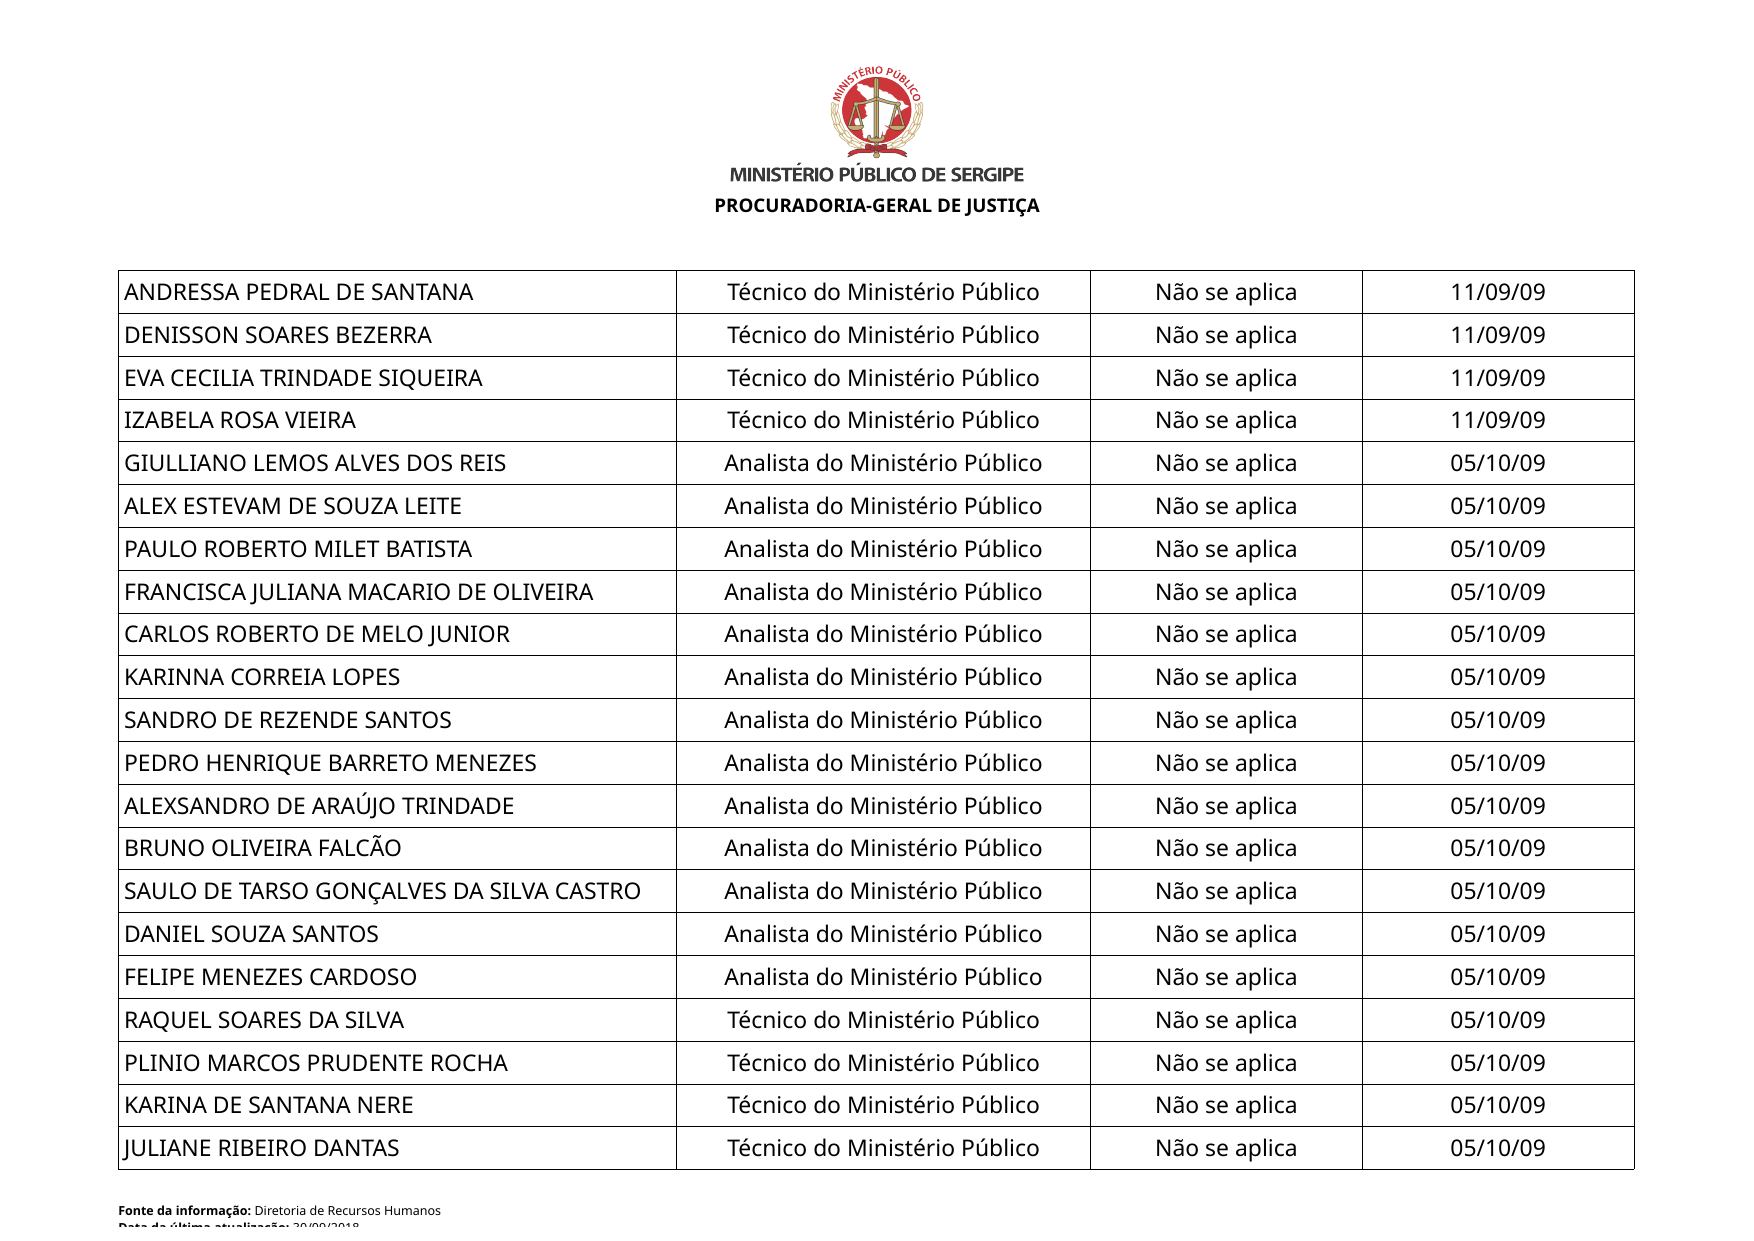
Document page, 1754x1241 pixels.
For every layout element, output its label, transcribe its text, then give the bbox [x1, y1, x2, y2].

table_cell Técnico do Ministério Público [677, 357, 1090, 398]
table_cell Não se aplica [1091, 956, 1362, 998]
table_cell 05/10/09 [1363, 1042, 1634, 1083]
table_cell 05/10/09 [1363, 614, 1634, 655]
table_cell RAQUEL SOARES DA SILVA [119, 999, 676, 1041]
table_cell 05/10/09 [1363, 442, 1634, 484]
table_cell Analista do Ministério Público [677, 614, 1090, 655]
table_cell Analista do Ministério Público [677, 528, 1090, 570]
table_cell 05/10/09 [1363, 1085, 1634, 1126]
table_cell ALEXSANDRO DE ARAÚJO TRINDADE [119, 785, 676, 827]
table_cell 11/09/09 [1363, 400, 1634, 441]
table_cell Analista do Ministério Público [677, 956, 1090, 998]
table_cell Não se aplica [1091, 400, 1362, 441]
table_cell JULIANE RIBEIRO DANTAS [119, 1127, 676, 1169]
table_cell SANDRO DE REZENDE SANTOS [119, 699, 676, 741]
table_cell Analista do Ministério Público [677, 870, 1090, 912]
table_cell Analista do Ministério Público [677, 442, 1090, 484]
table_cell Analista do Ministério Público [677, 571, 1090, 612]
table_cell Não se aplica [1091, 614, 1362, 655]
table_cell Não se aplica [1091, 314, 1362, 356]
table_cell Não se aplica [1091, 870, 1362, 912]
table_cell Analista do Ministério Público [677, 785, 1090, 827]
table_cell Não se aplica [1091, 913, 1362, 955]
table_cell GIULLIANO LEMOS ALVES DOS REIS [119, 442, 676, 484]
table_cell BRUNO OLIVEIRA FALCÃO [119, 828, 676, 869]
table_cell Técnico do Ministério Público [677, 1127, 1090, 1169]
table_cell Não se aplica [1091, 656, 1362, 698]
table_cell Não se aplica [1091, 1042, 1362, 1083]
table_cell SAULO DE TARSO GONÇALVES DA SILVA CASTRO [119, 870, 676, 912]
table_cell Não se aplica [1091, 485, 1362, 527]
table_cell 05/10/09 [1363, 999, 1634, 1041]
table_cell 05/10/09 [1363, 528, 1634, 570]
table_cell PAULO ROBERTO MILET BATISTA [119, 528, 676, 570]
table_cell CARLOS ROBERTO DE MELO JUNIOR [119, 614, 676, 655]
table_cell 11/09/09 [1363, 357, 1634, 398]
table_cell 05/10/09 [1363, 1127, 1634, 1169]
table_cell ALEX ESTEVAM DE SOUZA LEITE [119, 485, 676, 527]
table_cell 05/10/09 [1363, 571, 1634, 612]
table_cell Não se aplica [1091, 785, 1362, 827]
table_cell Técnico do Ministério Público [677, 271, 1090, 313]
table_cell Técnico do Ministério Público [677, 999, 1090, 1041]
table_cell 05/10/09 [1363, 913, 1634, 955]
table_cell 11/09/09 [1363, 271, 1634, 313]
table_cell Analista do Ministério Público [677, 828, 1090, 869]
table_cell Técnico do Ministério Público [677, 1042, 1090, 1083]
table_cell 05/10/09 [1363, 699, 1634, 741]
table_cell Analista do Ministério Público [677, 656, 1090, 698]
table_cell 05/10/09 [1363, 742, 1634, 784]
table_cell DENISSON SOARES BEZERRA [119, 314, 676, 356]
table_cell Não se aplica [1091, 1127, 1362, 1169]
table_cell Não se aplica [1091, 571, 1362, 612]
table_cell Não se aplica [1091, 828, 1362, 869]
picture [730, 66, 1024, 185]
table_cell 05/10/09 [1363, 828, 1634, 869]
table_cell KARINNA CORREIA LOPES [119, 656, 676, 698]
table_cell Analista do Ministério Público [677, 699, 1090, 741]
table_cell Não se aplica [1091, 271, 1362, 313]
table_cell IZABELA ROSA VIEIRA [119, 400, 676, 441]
table_cell 05/10/09 [1363, 956, 1634, 998]
table_cell Analista do Ministério Público [677, 913, 1090, 955]
table_cell Técnico do Ministério Público [677, 400, 1090, 441]
table_cell 05/10/09 [1363, 656, 1634, 698]
table_cell Não se aplica [1091, 699, 1362, 741]
table_cell 05/10/09 [1363, 870, 1634, 912]
table_cell 05/10/09 [1363, 785, 1634, 827]
table_cell 05/10/09 [1363, 485, 1634, 527]
table_cell PLINIO MARCOS PRUDENTE ROCHA [119, 1042, 676, 1083]
table_cell Analista do Ministério Público [677, 742, 1090, 784]
table_cell ANDRESSA PEDRAL DE SANTANA [119, 271, 676, 313]
table_cell Técnico do Ministério Público [677, 314, 1090, 356]
table_cell Não se aplica [1091, 442, 1362, 484]
table_cell PEDRO HENRIQUE BARRETO MENEZES [119, 742, 676, 784]
table_cell DANIEL SOUZA SANTOS [119, 913, 676, 955]
table_cell Não se aplica [1091, 999, 1362, 1041]
table_cell Técnico do Ministério Público [677, 1085, 1090, 1126]
table_cell EVA CECILIA TRINDADE SIQUEIRA [119, 357, 676, 398]
table_cell 11/09/09 [1363, 314, 1634, 356]
table_cell FRANCISCA JULIANA MACARIO DE OLIVEIRA [119, 571, 676, 612]
table_cell Não se aplica [1091, 742, 1362, 784]
table_cell Analista do Ministério Público [677, 485, 1090, 527]
table_cell KARINA DE SANTANA NERE [119, 1085, 676, 1126]
table_cell Não se aplica [1091, 1085, 1362, 1126]
table_cell Não se aplica [1091, 528, 1362, 570]
table_cell Não se aplica [1091, 357, 1362, 398]
table_cell FELIPE MENEZES CARDOSO [119, 956, 676, 998]
